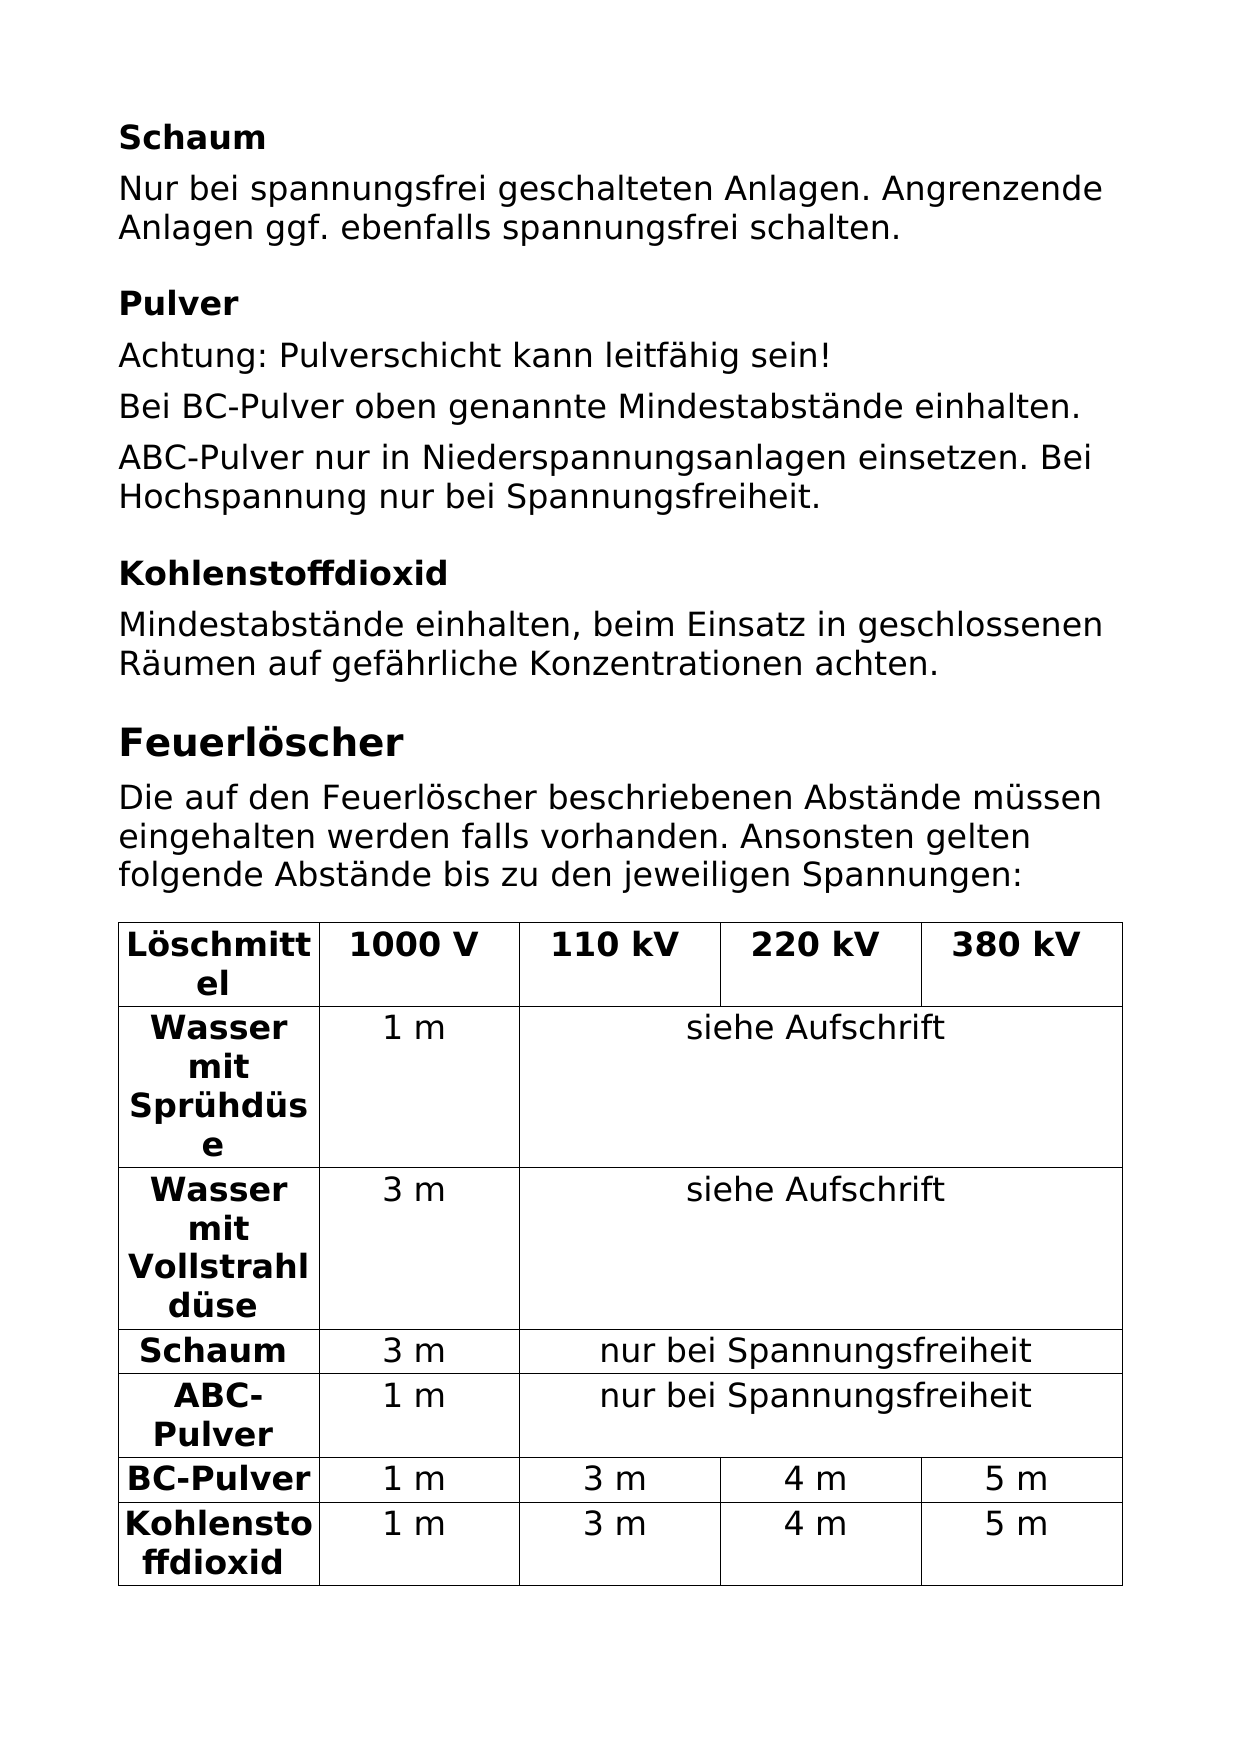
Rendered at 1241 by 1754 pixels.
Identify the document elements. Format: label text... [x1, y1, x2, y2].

table_header 380 kV [922, 923, 1122, 1006]
table_cell ABC-Pulver [119, 1374, 319, 1457]
table_cell 3 m [520, 1458, 720, 1502]
table_cell BC-Pulver [119, 1458, 319, 1502]
table_cell 4 m [721, 1458, 921, 1502]
table_cell 1 m [320, 1374, 519, 1457]
table_header 110 kV [520, 923, 720, 1006]
table_cell 5 m [922, 1458, 1122, 1502]
table_cell 3 m [520, 1503, 720, 1585]
table_cell 4 m [721, 1503, 921, 1585]
text Nur bei spannungsfrei geschalteten Anlagen. Angrenzende Anlagen ggf. ebenfalls spannungsfrei schalten. [118, 169, 1122, 247]
table_header Löschmittel [119, 923, 319, 1006]
table_cell nur bei Spannungsfreiheit [520, 1330, 1122, 1373]
table_cell siehe Aufschrift [520, 1168, 1122, 1328]
text ABC-Pulver nur in Niederspannungsanlagen einsetzen. Bei Hochspannung nur bei Spannungsfreiheit. [118, 439, 1122, 516]
table_cell Schaum [119, 1330, 319, 1373]
table_cell nur bei Spannungsfreiheit [520, 1374, 1122, 1457]
table_cell Wasser mit Sprühdüse [119, 1007, 319, 1167]
table_cell 1 m [320, 1458, 519, 1502]
table_cell siehe Aufschrift [520, 1007, 1122, 1167]
table_cell Kohlenstoffdioxid [119, 1503, 319, 1585]
table_cell 5 m [922, 1503, 1122, 1585]
text Bei BC-Pulver oben genannte Mindestabstände einhalten. [118, 387, 1122, 426]
subtitle Pulver [118, 285, 1122, 323]
table_cell 3 m [320, 1330, 519, 1373]
table_cell 1 m [320, 1503, 519, 1585]
table_cell 3 m [320, 1168, 519, 1328]
text Achtung: Pulverschicht kann leitfähig sein! [118, 336, 1122, 375]
text Die auf den Feuerlöscher beschriebenen Abstände müssen eingehalten werden falls vorhanden. Ansonsten gelten folgende Abstände bis zu den jeweiligen Spannungen: [118, 778, 1122, 895]
table_header 1000 V [320, 923, 519, 1006]
subtitle Feuerlöscher [118, 721, 1122, 766]
table_cell 1 m [320, 1007, 519, 1167]
subtitle Kohlenstoffdioxid [118, 554, 1122, 593]
text Mindestabstände einhalten, beim Einsatz in geschlossenen Räumen auf gefährliche Konzentrationen achten. [118, 605, 1122, 683]
table_header 220 kV [721, 923, 921, 1006]
subtitle Schaum [118, 118, 1122, 157]
table_cell Wasser mit Vollstrahldüse [119, 1168, 319, 1328]
